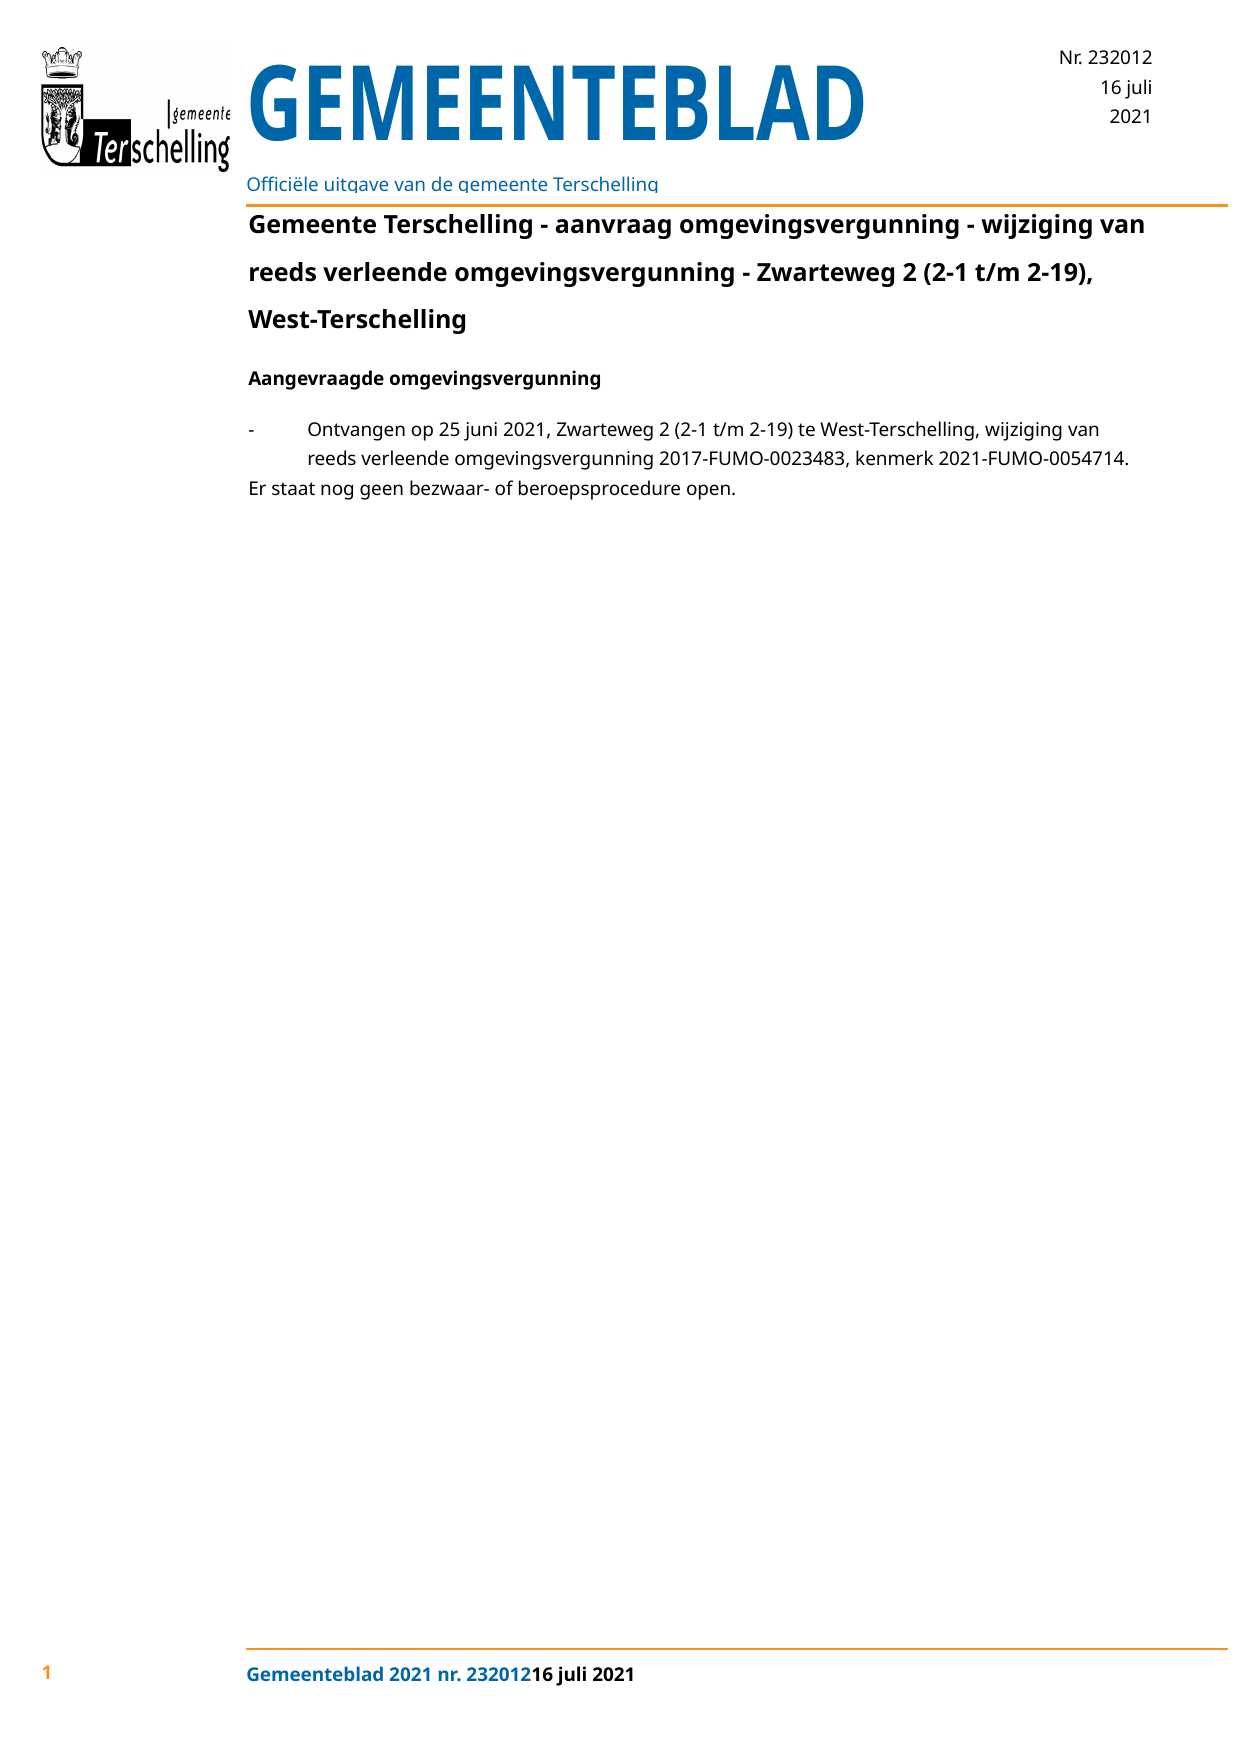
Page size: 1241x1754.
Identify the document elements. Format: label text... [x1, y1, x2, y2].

picture [41, 47, 231, 172]
list Ontvangen op 25 juni 2021, Zwarteweg 2 (2-1 t/m 2-19) te West-Terschelling, wijziging van reeds verleende omgevingsvergunning 2017-FUMO-0023483, kenmerk 2021-FUMO-0054714. [248, 416, 1152, 471]
text Gemeente Terschelling - aanvraag omgevingsvergunning - wijziging van reeds verleende omgevingsvergunning - Zwarteweg 2 (2-1 t/m 2-19), West-Terschelling [248, 207, 1152, 336]
text Er staat nog geen bezwaar- of beroepsprocedure open. [248, 475, 1152, 501]
text Aangevraagde omgevingsvergunning [248, 366, 1152, 391]
